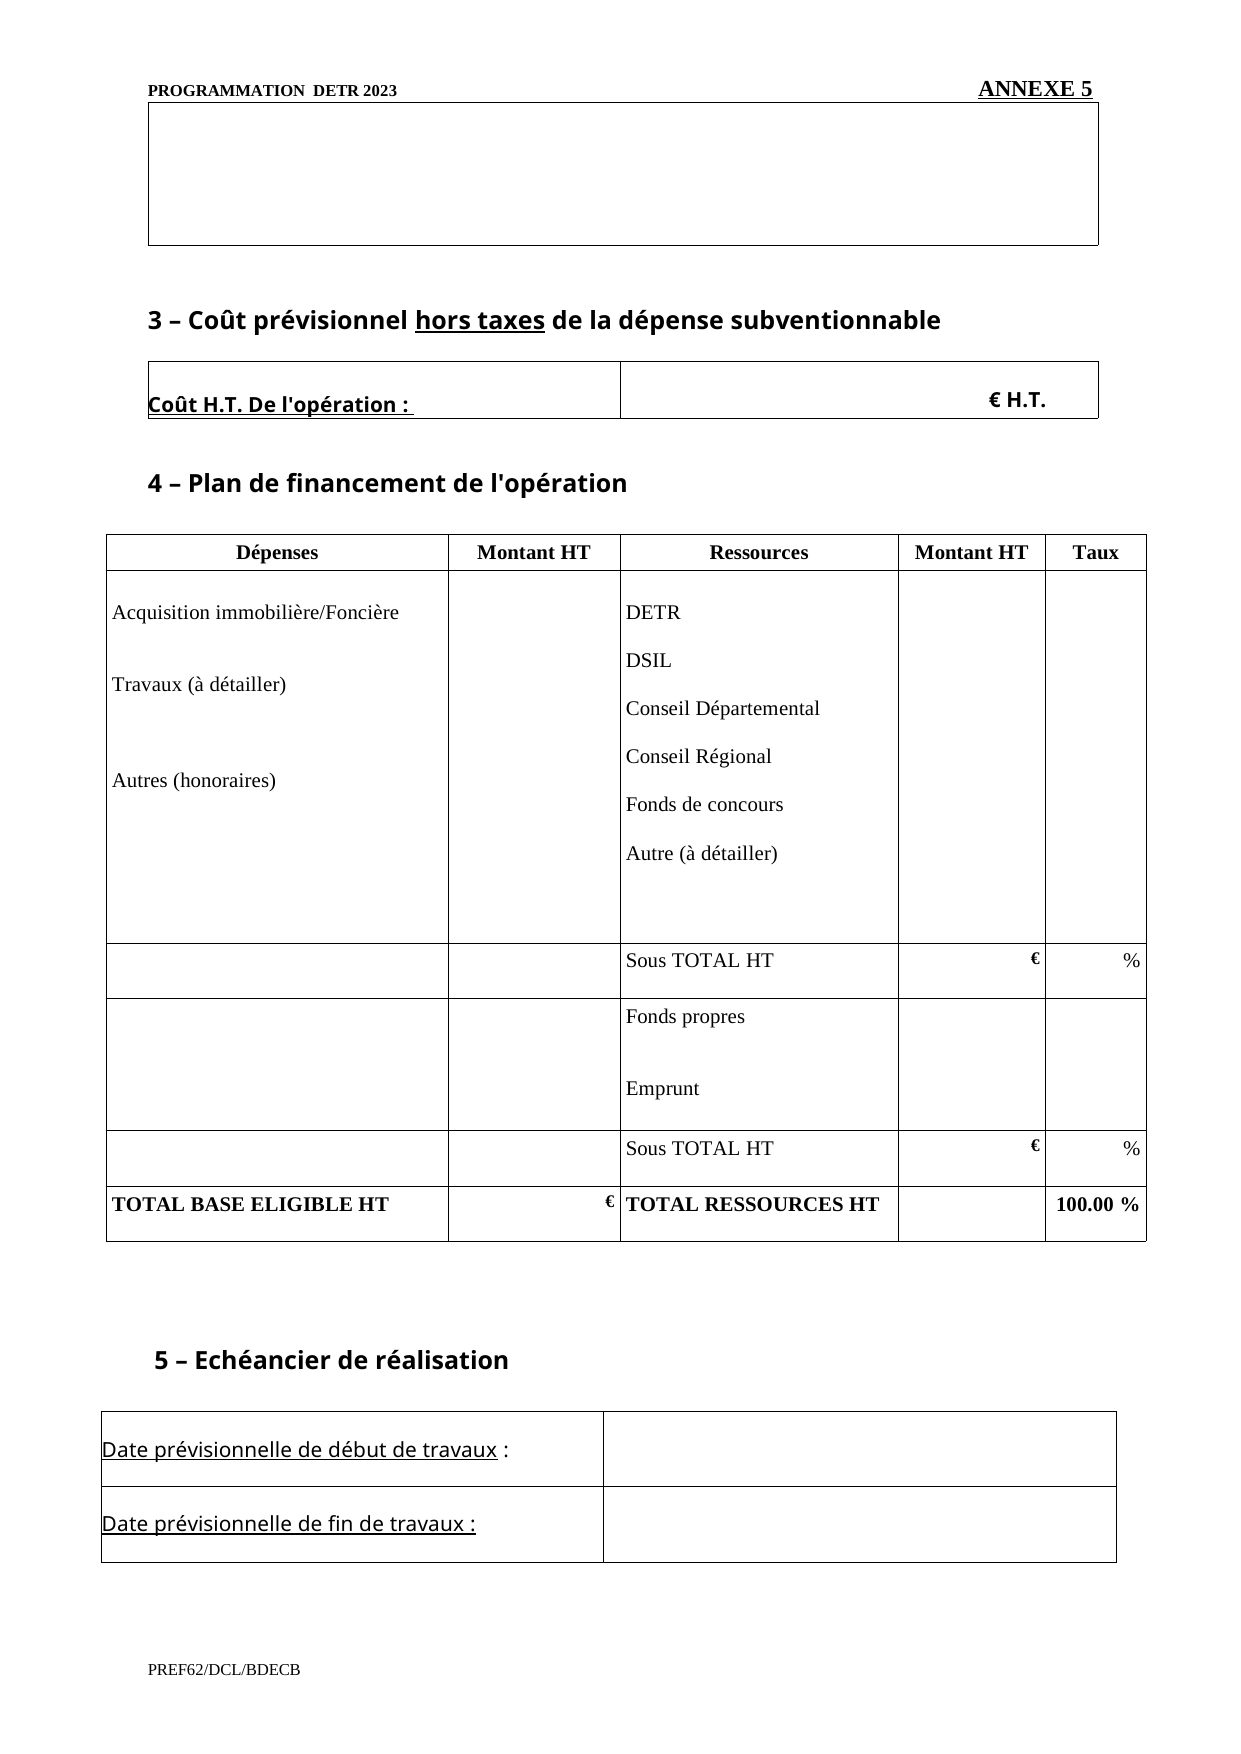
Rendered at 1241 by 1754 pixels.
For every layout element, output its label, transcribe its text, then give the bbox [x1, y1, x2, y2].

table_header € H.T. [621, 362, 1098, 418]
table_cell [449, 1131, 620, 1186]
table_cell € [899, 944, 1045, 998]
table_header Date prévisionnelle de début de travaux : [102, 1412, 603, 1486]
table_cell [899, 999, 1045, 1130]
table_header [604, 1412, 1116, 1486]
table_cell [1046, 571, 1146, 942]
table_cell [899, 571, 1045, 942]
table_cell Sous TOTAL HT [621, 1131, 898, 1186]
table_cell [449, 944, 620, 998]
table_header Coût H.T. De l'opération : [149, 362, 620, 418]
table_cell Fonds propres Emprunt [621, 999, 898, 1130]
table_cell [449, 999, 620, 1130]
table_cell Acquisition immobilière/Foncière Travaux (à détailler) Autres (honoraires) [107, 571, 448, 942]
table_cell € [899, 1131, 1045, 1186]
table_cell Date prévisionnelle de fin de travaux : [102, 1487, 603, 1562]
table_cell [1046, 999, 1146, 1130]
table_header Dépenses [107, 535, 448, 570]
table_cell 100,00 % [1046, 1187, 1146, 1241]
table_header Ressources [621, 535, 898, 570]
table_cell TOTAL BASE ELIGIBLE HT [107, 1187, 448, 1241]
table_cell [107, 1131, 448, 1186]
table_cell [149, 103, 1098, 244]
table_cell % [1046, 1131, 1146, 1186]
table_header Montant HT [899, 535, 1045, 570]
table_cell % [1046, 944, 1146, 998]
table_cell DETR DSIL Conseil Départemental Conseil Régional Fonds de concours Autre (à détailler) [621, 571, 898, 942]
table_cell TOTAL RESSOURCES HT [621, 1187, 898, 1241]
text 5 – Echéancier de réalisation [148, 1343, 1092, 1377]
table_cell [899, 1187, 1045, 1241]
table_cell [107, 999, 448, 1130]
table_header Montant HT [449, 535, 620, 570]
text 3 – Coût prévisionnel hors taxes de la dépense subventionnable [148, 303, 1092, 337]
table_cell € [449, 1187, 620, 1241]
text 4 – Plan de financement de l'opération [148, 466, 1092, 500]
table_header Taux [1046, 535, 1146, 570]
table_cell Sous TOTAL HT [621, 944, 898, 998]
table_cell [604, 1487, 1116, 1562]
table_cell [107, 944, 448, 998]
table_cell [449, 571, 620, 942]
